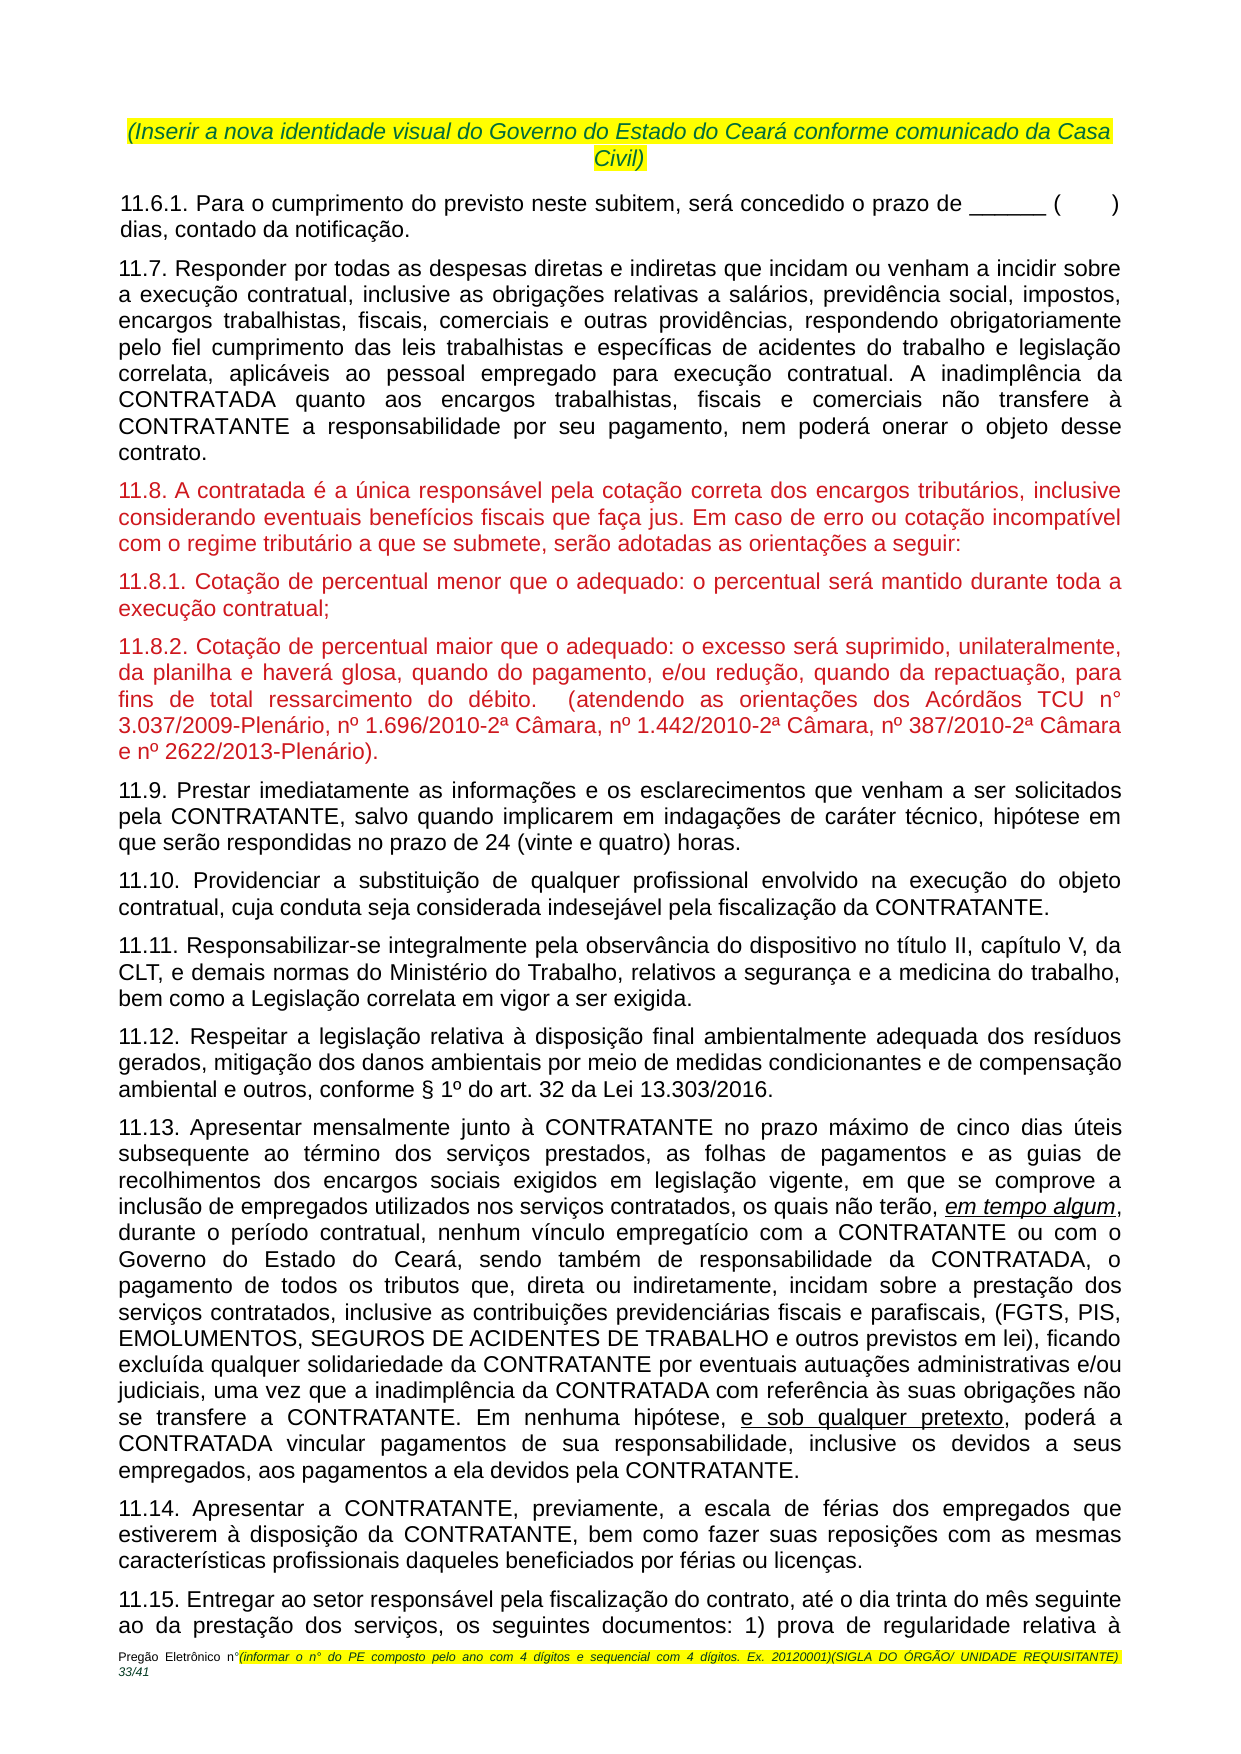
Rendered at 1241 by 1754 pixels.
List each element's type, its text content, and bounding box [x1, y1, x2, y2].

text 11.7. Responder por todas as despesas diretas e indiretas que incidam ou venham a incidir sobre a execução contratual, inclusive as obrigações relativas a salários, previdência social, impostos, encargos trabalhistas, fiscais, comerciais e outras providências, respondendo obrigatoriamente pelo fiel cumprimento das leis trabalhistas e específicas de acidentes do trabalho e legislação correlata, aplicáveis ao pessoal empregado para execução contratual. A inadimplência da CONTRATADA quanto aos encargos trabalhistas, fiscais e comerciais não transfere à CONTRATANTE a responsabilidade por seu pagamento, nem poderá onerar o objeto desse contrato. [118, 255, 1122, 466]
text 11.13. Apresentar mensalmente junto à CONTRATANTE no prazo máximo de cinco dias úteis subsequente ao término dos serviços prestados, as folhas de pagamentos e as guias de recolhimentos dos encargos sociais exigidos em legislação vigente, em que se comprove a inclusão de empregados utilizados nos serviços contratados, os quais não terão, em tempo algum, durante o período contratual, nenhum vínculo empregatício com a CONTRATANTE ou com o Governo do Estado do Ceará, sendo também de responsabilidade da CONTRATADA, o pagamento de todos os tributos que, direta ou indiretamente, incidam sobre a prestação dos serviços contratados, inclusive as contribuições previdenciárias fiscais e parafiscais, (FGTS, PIS, EMOLUMENTOS, SEGUROS DE ACIDENTES DE TRABALHO e outros previstos em lei), ficando excluída qualquer solidariedade da CONTRATANTE por eventuais autuações administrativas e/ou judiciais, uma vez que a inadimplência da CONTRATADA com referência às suas obrigações não se transfere a CONTRATANTE. Em nenhuma hipótese, e sob qualquer pretexto, poderá a CONTRATADA vincular pagamentos de sua responsabilidade, inclusive os devidos a seus empregados, aos pagamentos a ela devidos pela CONTRATANTE. [118, 1114, 1122, 1483]
text 11.11. Responsabilizar-se integralmente pela observância do dispositivo no título II, capítulo V, da CLT, e demais normas do Ministério do Trabalho, relativos a segurança e a medicina do trabalho, bem como a Legislação correlata em vigor a ser exigida. [118, 932, 1122, 1011]
text 11.9. Prestar imediatamente as informações e os esclarecimentos que venham a ser solicitados pela CONTRATANTE, salvo quando implicarem em indagações de caráter técnico, hipótese em que serão respondidas no prazo de 24 (vinte e quatro) horas. [118, 777, 1122, 856]
text 11.8.1. Cotação de percentual menor que o adequado: o percentual será mantido durante toda a execução contratual; [118, 568, 1122, 621]
text 11.6.1. Para o cumprimento do previsto neste subitem, será concedido o prazo de ______ ( ) dias, contado da notificação. [120, 190, 1122, 243]
text 11.14. Apresentar a CONTRATANTE, previamente, a escala de férias dos empregados que estiverem à disposição da CONTRATANTE, bem como fazer suas reposições com as mesmas características profissionais daqueles beneficiados por férias ou licenças. [118, 1495, 1122, 1574]
text 11.8.2. Cotação de percentual maior que o adequado: o excesso será suprimido, unilateralmente, da planilha e haverá glosa, quando do pagamento, e/ou redução, quando da repactuação, para fins de total ressarcimento do débito. (atendendo as orientações dos Acórdãos TCU n° 3.037/2009-Plenário, nº 1.696/2010-2ª Câmara, nº 1.442/2010-2ª Câmara, nº 387/2010-2ª Câmara e nº 2622/2013-Plenário). [118, 633, 1122, 765]
text 11.12. Respeitar a legislação relativa à disposição final ambientalmente adequada dos resíduos gerados, mitigação dos danos ambientais por meio de medidas condicionantes e de compensação ambiental e outros, conforme § 1º do art. 32 da Lei 13.303/2016. [118, 1023, 1122, 1102]
text 11.8. A contratada é a única responsável pela cotação correta dos encargos tributários, inclusive considerando eventuais benefícios fiscais que faça jus. Em caso de erro ou cotação incompatível com o regime tributário a que se submete, serão adotadas as orientações a seguir: [118, 477, 1122, 556]
text 11.15. Entregar ao setor responsável pela fiscalização do contrato, até o dia trinta do mês seguinte ao da prestação dos serviços, os seguintes documentos: 1) prova de regularidade relativa à [118, 1586, 1122, 1638]
text 11.10. Providenciar a substituição de qualquer profissional envolvido na execução do objeto contratual, cuja conduta seja considerada indesejável pela fiscalização da CONTRATANTE. [118, 867, 1122, 920]
